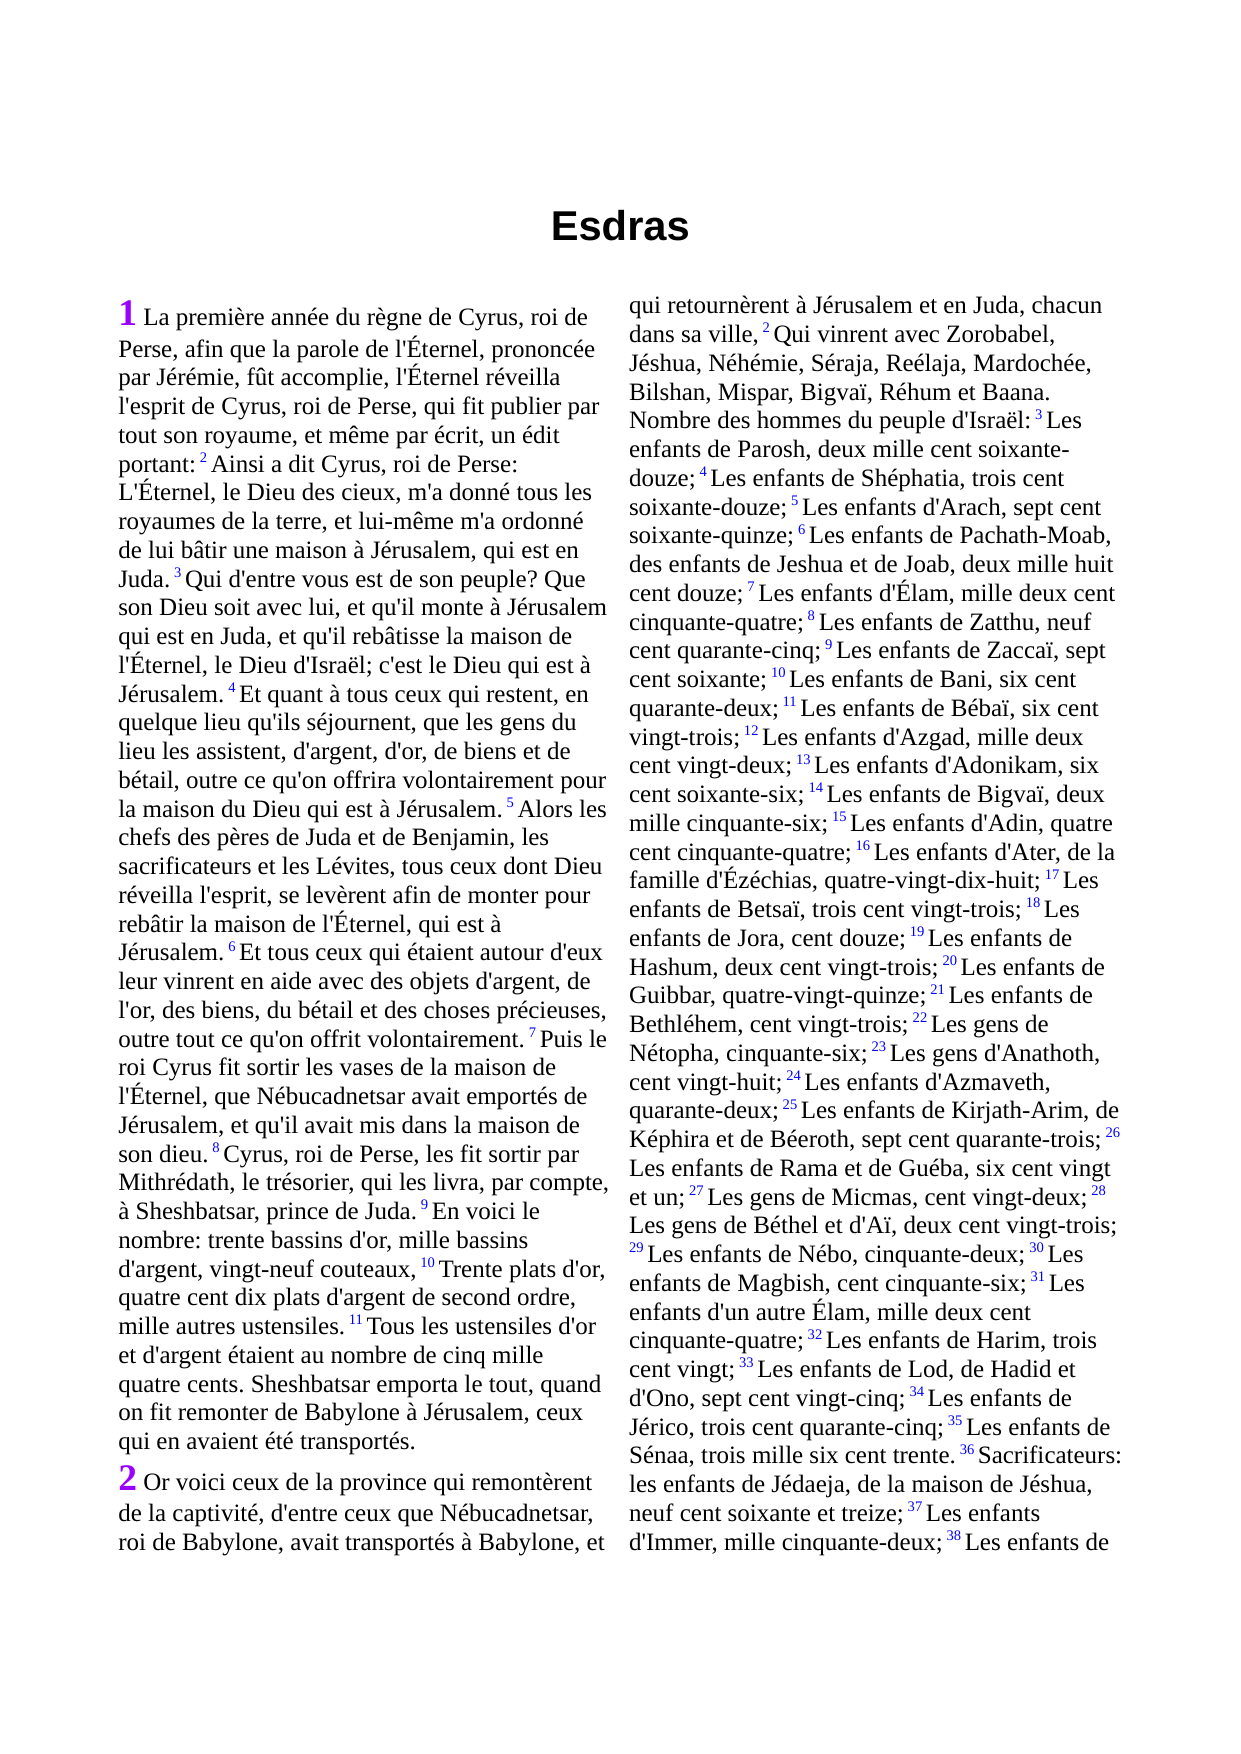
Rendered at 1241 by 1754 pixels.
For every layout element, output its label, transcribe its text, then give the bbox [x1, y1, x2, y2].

text 1 La première année du règne de Cyrus, roi de Perse, afin que la parole de l'Éternel, prononcée par Jérémie, fût accomplie, l'Éternel réveilla l'esprit de Cyrus, roi de Perse, qui fit publier par tout son royaume, et même par écrit, un édit portant: 2 Ainsi a dit Cyrus, roi de Perse: L'Éternel, le Dieu des cieux, m'a donné tous les royaumes de la terre, et lui-même m'a ordonné de lui bâtir une maison à Jérusalem, qui est en Juda. 3 Qui d'entre vous est de son peuple? Que son Dieu soit avec lui, et qu'il monte à Jérusalem qui est en Juda, et qu'il rebâtisse la maison de l'Éternel, le Dieu d'Israël; c'est le Dieu qui est à Jérusalem. 4 Et quant à tous ceux qui restent, en quelque lieu qu'ils séjournent, que les gens du lieu les assistent, d'argent, d'or, de biens et de bétail, outre ce qu'on offrira volontairement pour la maison du Dieu qui est à Jérusalem. 5 Alors les chefs des pères de Juda et de Benjamin, les sacrificateurs et les Lévites, tous ceux dont Dieu réveilla l'esprit, se levèrent afin de monter pour rebâtir la maison de l'Éternel, qui est à Jérusalem. 6 Et tous ceux qui étaient autour d'eux leur vinrent en aide avec des objets d'argent, de l'or, des biens, du bétail et des choses précieuses, outre tout ce qu'on offrit volontairement. 7 Puis le roi Cyrus fit sortir les vases de la maison de l'Éternel, que Nébucadnetsar avait emportés de Jérusalem, et qu'il avait mis dans la maison de son dieu. 8 Cyrus, roi de Perse, les fit sortir par Mithrédath, le trésorier, qui les livra, par compte, à Sheshbatsar, prince de Juda. 9 En voici le nombre: trente bassins d'or, mille bassins d'argent, vingt-neuf couteaux, 10 Trente plats d'or, quatre cent dix plats d'argent de second ordre, mille autres ustensiles. 11 Tous les ustensiles d'or et d'argent étaient au nombre de cinq mille quatre cents. Sheshbatsar emporta le tout, quand on fit remonter de Babylone à Jérusalem, ceux qui en avaient été transportés. [118, 291, 611, 1455]
text qui retournèrent à Jérusalem et en Juda, chacun dans sa ville, 2 Qui vinrent avec Zorobabel, Jéshua, Néhémie, Séraja, Reélaja, Mardochée, Bilshan, Mispar, Bigvaï, Réhum et Baana. Nombre des hommes du peuple d'Israël: 3 Les enfants de Parosh, deux mille cent soixante-douze; 4 Les enfants de Shéphatia, trois cent soixante-douze; 5 Les enfants d'Arach, sept cent soixante-quinze; 6 Les enfants de Pachath-Moab, des enfants de Jeshua et de Joab, deux mille huit cent douze; 7 Les enfants d'Élam, mille deux cent cinquante-quatre; 8 Les enfants de Zatthu, neuf cent quarante-cinq; 9 Les enfants de Zaccaï, sept cent soixante; 10 Les enfants de Bani, six cent quarante-deux; 11 Les enfants de Bébaï, six cent vingt-trois; 12 Les enfants d'Azgad, mille deux cent vingt-deux; 13 Les enfants d'Adonikam, six cent soixante-six; 14 Les enfants de Bigvaï, deux mille cinquante-six; 15 Les enfants d'Adin, quatre cent cinquante-quatre; 16 Les enfants d'Ater, de la famille d'Ézéchias, quatre-vingt-dix-huit; 17 Les enfants de Betsaï, trois cent vingt-trois; 18 Les enfants de Jora, cent douze; 19 Les enfants de Hashum, deux cent vingt-trois; 20 Les enfants de Guibbar, quatre-vingt-quinze; 21 Les enfants de Bethléhem, cent vingt-trois; 22 Les gens de Nétopha, cinquante-six; 23 Les gens d'Anathoth, cent vingt-huit; 24 Les enfants d'Azmaveth, quarante-deux; 25 Les enfants de Kirjath-Arim, de Képhira et de Béeroth, sept cent quarante-trois; 26 Les enfants de Rama et de Guéba, six cent vingt et un; 27 Les gens de Micmas, cent vingt-deux; 28 Les gens de Béthel et d'Aï, deux cent vingt-trois; 29 Les enfants de Nébo, cinquante-deux; 30 Les enfants de Magbish, cent cinquante-six; 31 Les enfants d'un autre Élam, mille deux cent cinquante-quatre; 32 Les enfants de Harim, trois cent vingt; 33 Les enfants de Lod, de Hadid et d'Ono, sept cent vingt-cinq; 34 Les enfants de Jérico, trois cent quarante-cinq; 35 Les enfants de Sénaa, trois mille six cent trente. 36 Sacrificateurs: les enfants de Jédaeja, de la maison de Jéshua, neuf cent soixante et treize; 37 Les enfants d'Immer, mille cinquante-deux; 38 Les enfants de [629, 291, 1122, 1556]
text 2 Or voici ceux de la province qui remontèrent de la captivité, d'entre ceux que Nébucadnetsar, roi de Babylone, avait transportés à Babylone, et [118, 1455, 611, 1556]
title Esdras [118, 201, 1122, 249]
